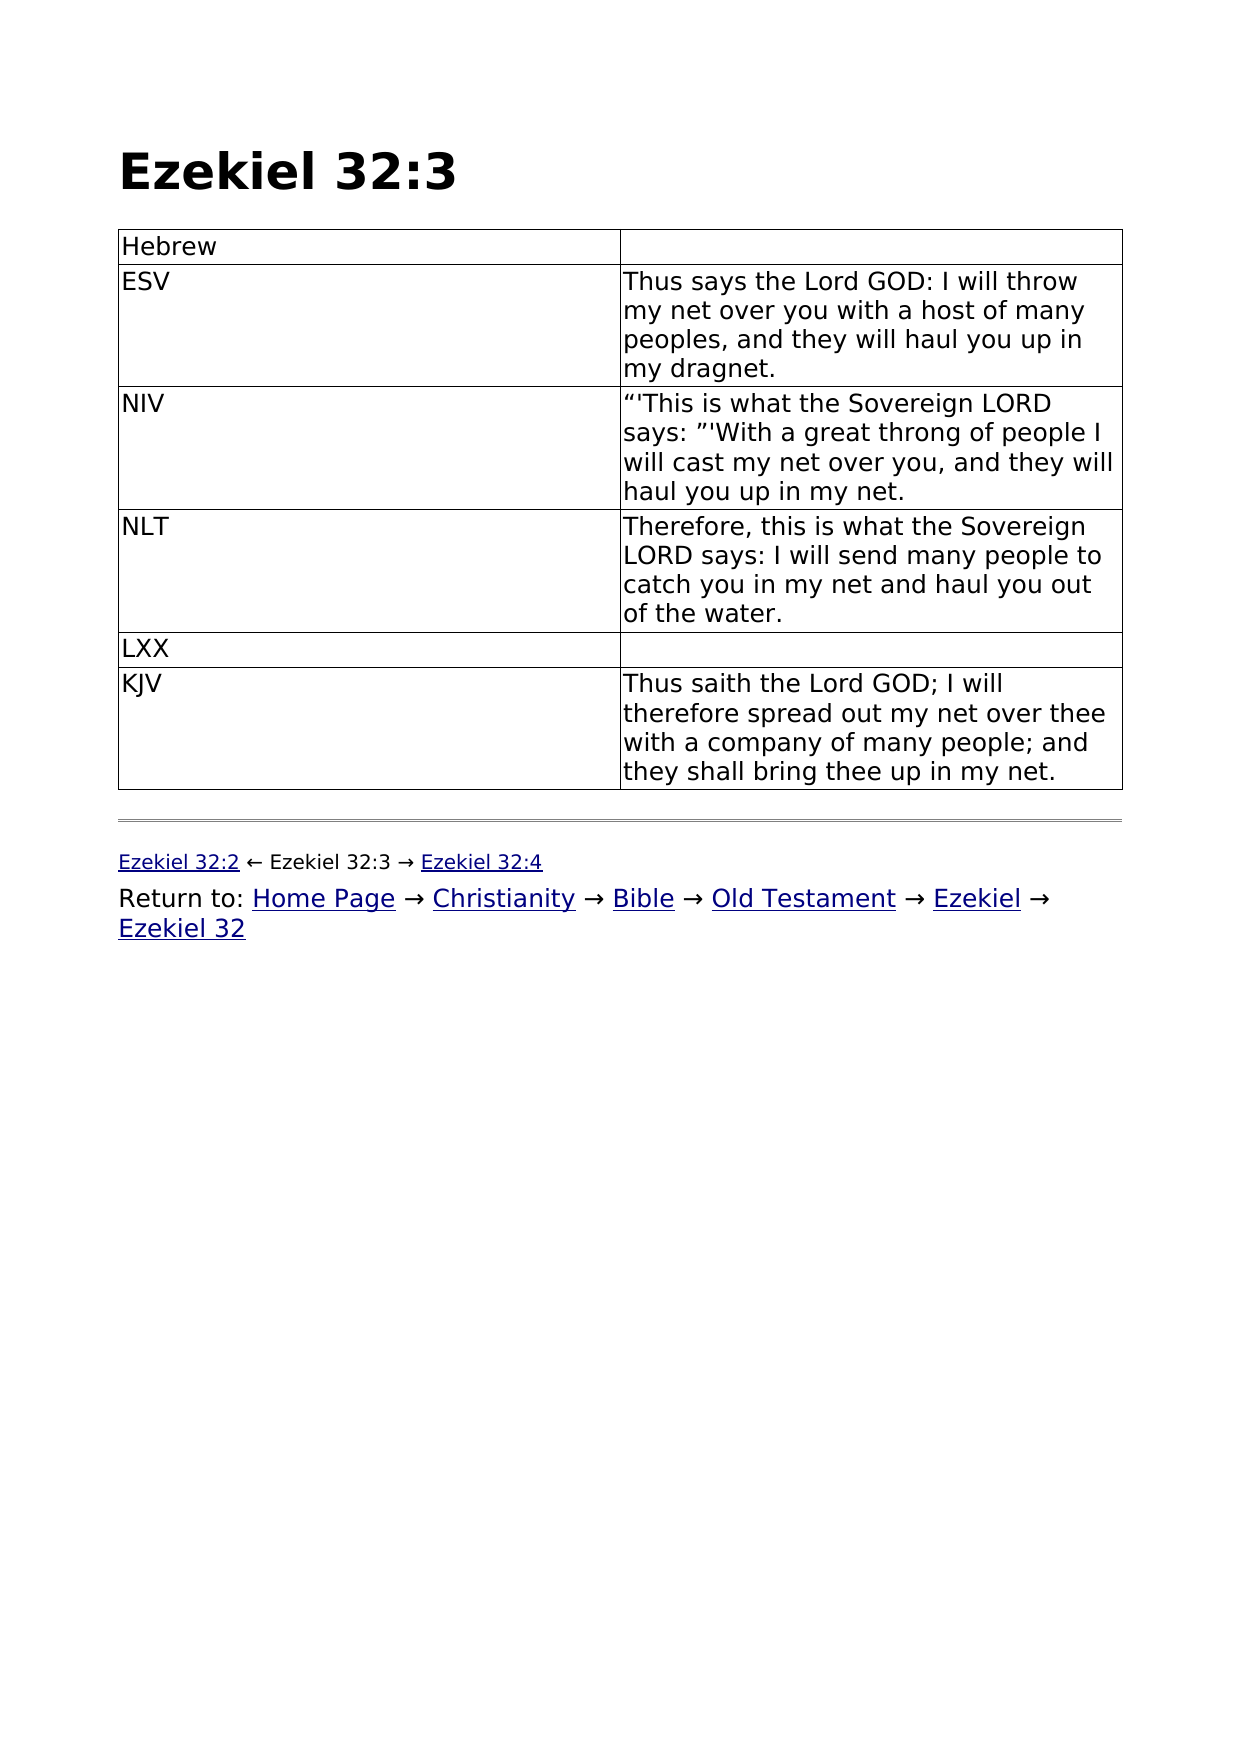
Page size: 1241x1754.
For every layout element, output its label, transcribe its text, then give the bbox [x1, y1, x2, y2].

table_cell [621, 633, 1122, 667]
table_cell “'This is what the Sovereign LORD says: ”'With a great throng of people I will cast my net over you, and they will haul you up in my net. [621, 387, 1122, 509]
table_cell Thus says the Lord GOD: I will throw my net over you with a host of many peoples, and they will haul you up in my dragnet. [621, 265, 1122, 386]
table_cell KJV [119, 668, 620, 789]
subtitle Ezekiel 32:3 [118, 143, 1122, 201]
table_cell NIV [119, 387, 620, 509]
table_header Hebrew [119, 230, 620, 264]
table_header [621, 230, 1122, 264]
text Ezekiel 32:2 ← Ezekiel 32:3 → Ezekiel 32:4 [118, 851, 1122, 884]
table_cell LXX [119, 633, 620, 667]
table_cell Thus saith the Lord GOD; I will therefore spread out my net over thee with a company of many people; and they shall bring thee up in my net. [621, 668, 1122, 789]
table_cell ESV [119, 265, 620, 386]
table_cell Therefore, this is what the Sovereign LORD says: I will send many people to catch you in my net and haul you out of the water. [621, 510, 1122, 632]
table_cell NLT [119, 510, 620, 632]
text Return to: Home Page → Christianity → Bible → Old Testament → Ezekiel → Ezekiel 32 [118, 884, 1122, 943]
